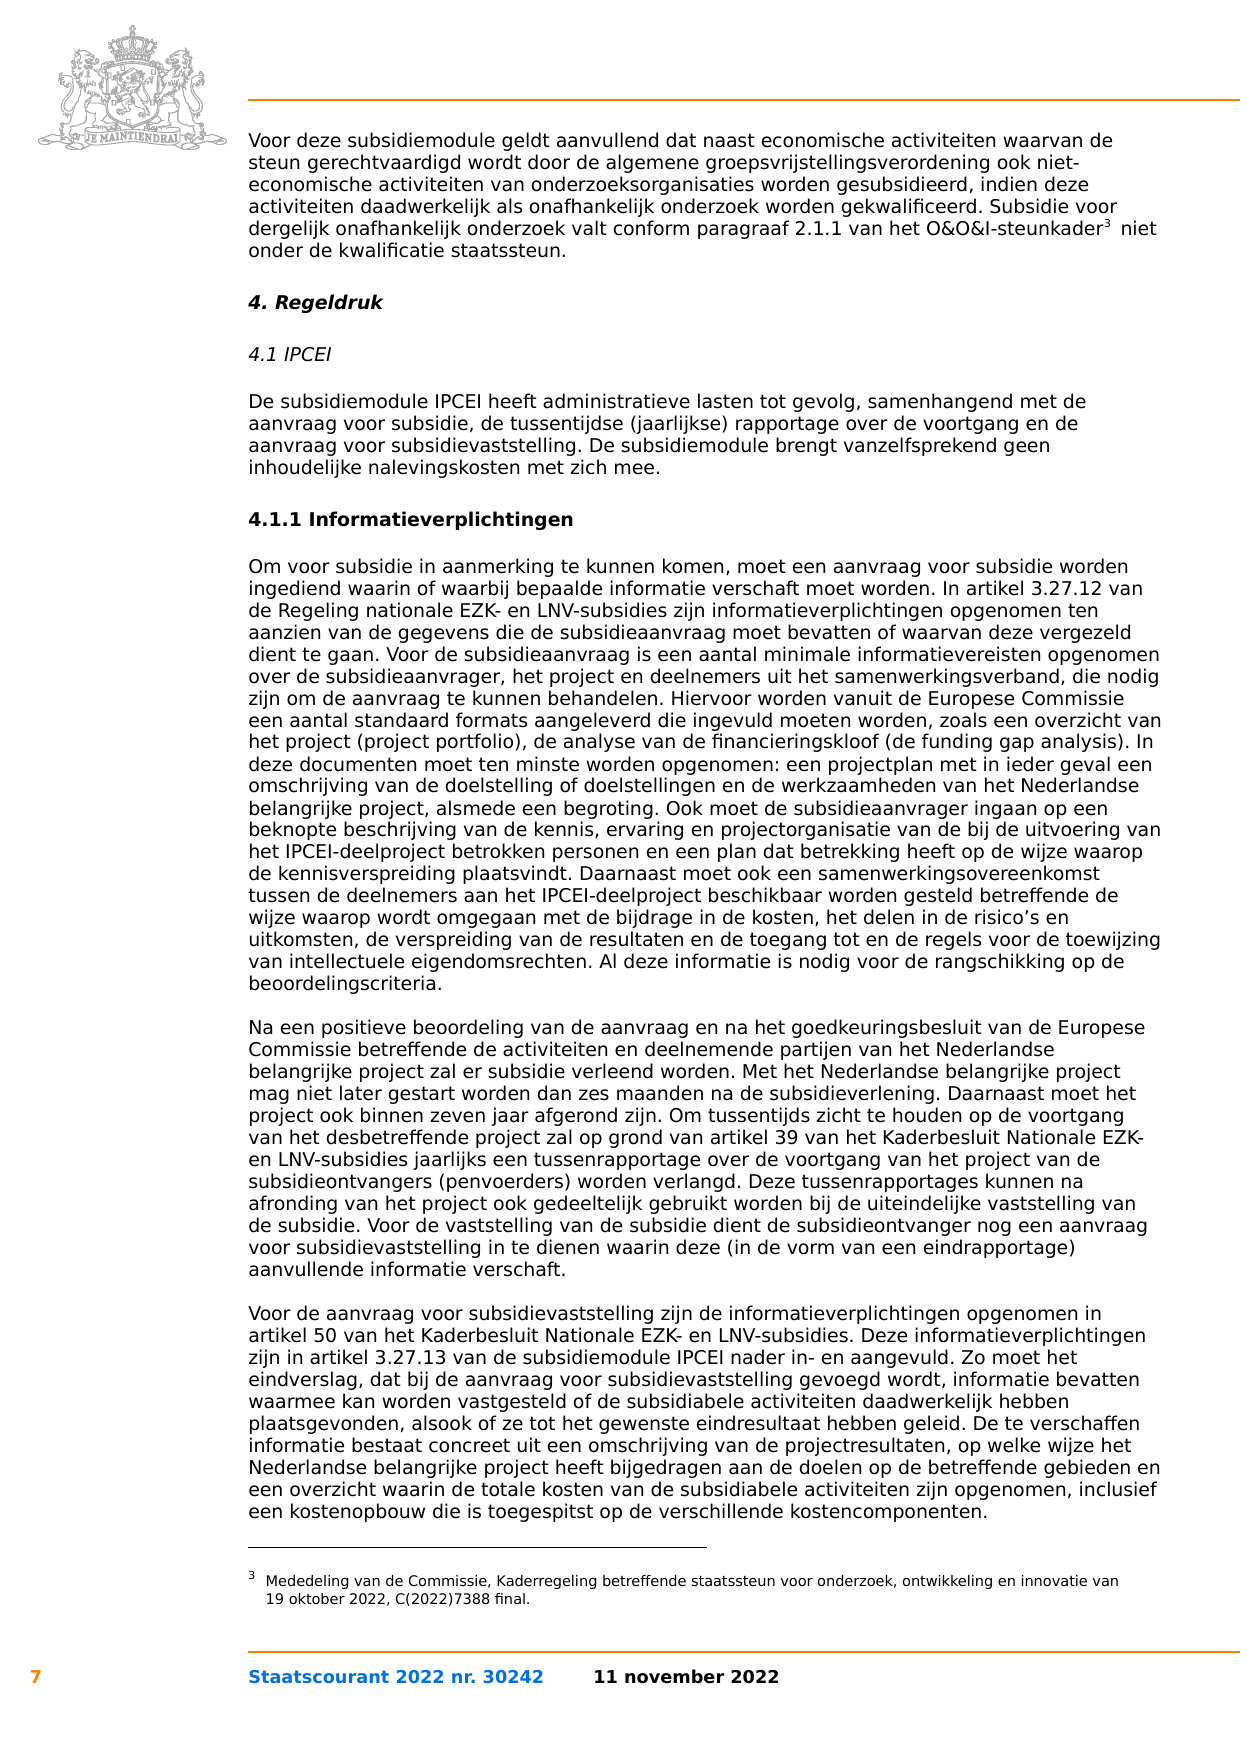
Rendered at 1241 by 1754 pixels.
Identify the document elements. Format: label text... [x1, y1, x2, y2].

subtitle 4.1.1 Informatieverplichtingen [248, 509, 1163, 531]
text Mededeling van de Commissie, Kaderregeling betreffende staatssteun voor onderzoek, ontwikkeling en innovatie van 19 oktober 2022, C(2022)7388 final. [248, 1569, 1163, 1608]
subtitle 4. Regeldruk [248, 292, 1163, 314]
text Om voor subsidie in aanmerking te kunnen komen, moet een aanvraag voor subsidie worden ingediend waarin of waarbij bepaalde informatie verschaft moet worden. In artikel 3.27.12 van de Regeling nationale EZK- en LNV-subsidies zijn informatieverplichtingen opgenomen ten aanzien van de gegevens die de subsidieaanvraag moet bevatten of waarvan deze vergezeld dient te gaan. Voor de subsidieaanvraag is een aantal minimale informatievereisten opgenomen over de subsidieaanvrager, het project en deelnemers uit het samenwerkingsverband, die nodig zijn om de aanvraag te kunnen behandelen. Hiervoor worden vanuit de Europese Commissie een aantal standaard formats aangeleverd die ingevuld moeten worden, zoals een overzicht van het project (project portfolio), de analyse van de financieringskloof (de funding gap analysis). In deze documenten moet ten minste worden opgenomen: een projectplan met in ieder geval een omschrijving van de doelstelling of doelstellingen en de werkzaamheden van het Nederlandse belangrijke project, alsmede een begroting. Ook moet de subsidieaanvrager ingaan op een beknopte beschrijving van de kennis, ervaring en projectorganisatie van de bij de uitvoering van het IPCEI-deelproject betrokken personen en een plan dat betrekking heeft op de wijze waarop de kennisverspreiding plaatsvindt. Daarnaast moet ook een samenwerkingsovereenkomst tussen de deelnemers aan het IPCEI-deelproject beschikbaar worden gesteld betreffende de wijze waarop wordt omgegaan met de bijdrage in de kosten, het delen in de risico’s en uitkomsten, de verspreiding van de resultaten en de toegang tot en de regels voor de toewijzing van intellectuele eigendomsrechten. Al deze informatie is nodig voor de rangschikking op de beoordelingscriteria. [248, 556, 1163, 995]
text Voor de aanvraag voor subsidievaststelling zijn de informatieverplichtingen opgenomen in artikel 50 van het Kaderbesluit Nationale EZK- en LNV-subsidies. Deze informatieverplichtingen zijn in artikel 3.27.13 van de subsidiemodule IPCEI nader in- en aangevuld. Zo moet het eindverslag, dat bij de aanvraag voor subsidievaststelling gevoegd wordt, informatie bevatten waarmee kan worden vastgesteld of de subsidiabele activiteiten daadwerkelijk hebben plaatsgevonden, alsook of ze tot het gewenste eindresultaat hebben geleid. De te verschaffen informatie bestaat concreet uit een omschrijving van de projectresultaten, op welke wijze het Nederlandse belangrijke project heeft bijgedragen aan de doelen op de betreffende gebieden en een overzicht waarin de totale kosten van de subsidiabele activiteiten zijn opgenomen, inclusief een kostenopbouw die is toegespitst op de verschillende kostencomponenten. [248, 1303, 1163, 1522]
subtitle 4.1 IPCEI [248, 344, 1163, 366]
text Na een positieve beoordeling van de aanvraag en na het goedkeuringsbesluit van de Europese Commissie betreffende de activiteiten en deelnemende partijen van het Nederlandse belangrijke project zal er subsidie verleend worden. Met het Nederlandse belangrijke project mag niet later gestart worden dan zes maanden na de subsidieverlening. Daarnaast moet het project ook binnen zeven jaar afgerond zijn. Om tussentijds zicht te houden op de voortgang van het desbetreffende project zal op grond van artikel 39 van het Kaderbesluit Nationale EZK- en LNV-subsidies jaarlijks een tussenrapportage over de voortgang van het project van de subsidieontvangers (penvoerders) worden verlangd. Deze tussenrapportages kunnen na afronding van het project ook gedeeltelijk gebruikt worden bij de uiteindelijke vaststelling van de subsidie. Voor de vaststelling van de subsidie dient de subsidieontvanger nog een aanvraag voor subsidievaststelling in te dienen waarin deze (in de vorm van een eindrapportage) aanvullende informatie verschaft. [248, 1017, 1163, 1281]
text De subsidiemodule IPCEI heeft administratieve lasten tot gevolg, samenhangend met de aanvraag voor subsidie, de tussentijdse (jaarlijkse) rapportage over de voortgang en de aanvraag voor subsidievaststelling. De subsidiemodule brengt vanzelfsprekend geen inhoudelijke nalevingskosten met zich mee. [248, 391, 1163, 479]
text Voor deze subsidiemodule geldt aanvullend dat naast economische activiteiten waarvan de steun gerechtvaardigd wordt door de algemene groepsvrijstellingsverordening ook niet-economische activiteiten van onderzoeksorganisaties worden gesubsidieerd, indien deze activiteiten daadwerkelijk als onafhankelijk onderzoek worden gekwalificeerd. Subsidie voor dergelijk onafhankelijk onderzoek valt conform paragraaf 2.1.1 van het O&O&I-steunkader niet onder de kwalificatie staatssteun. [248, 130, 1163, 262]
picture [38, 25, 227, 150]
